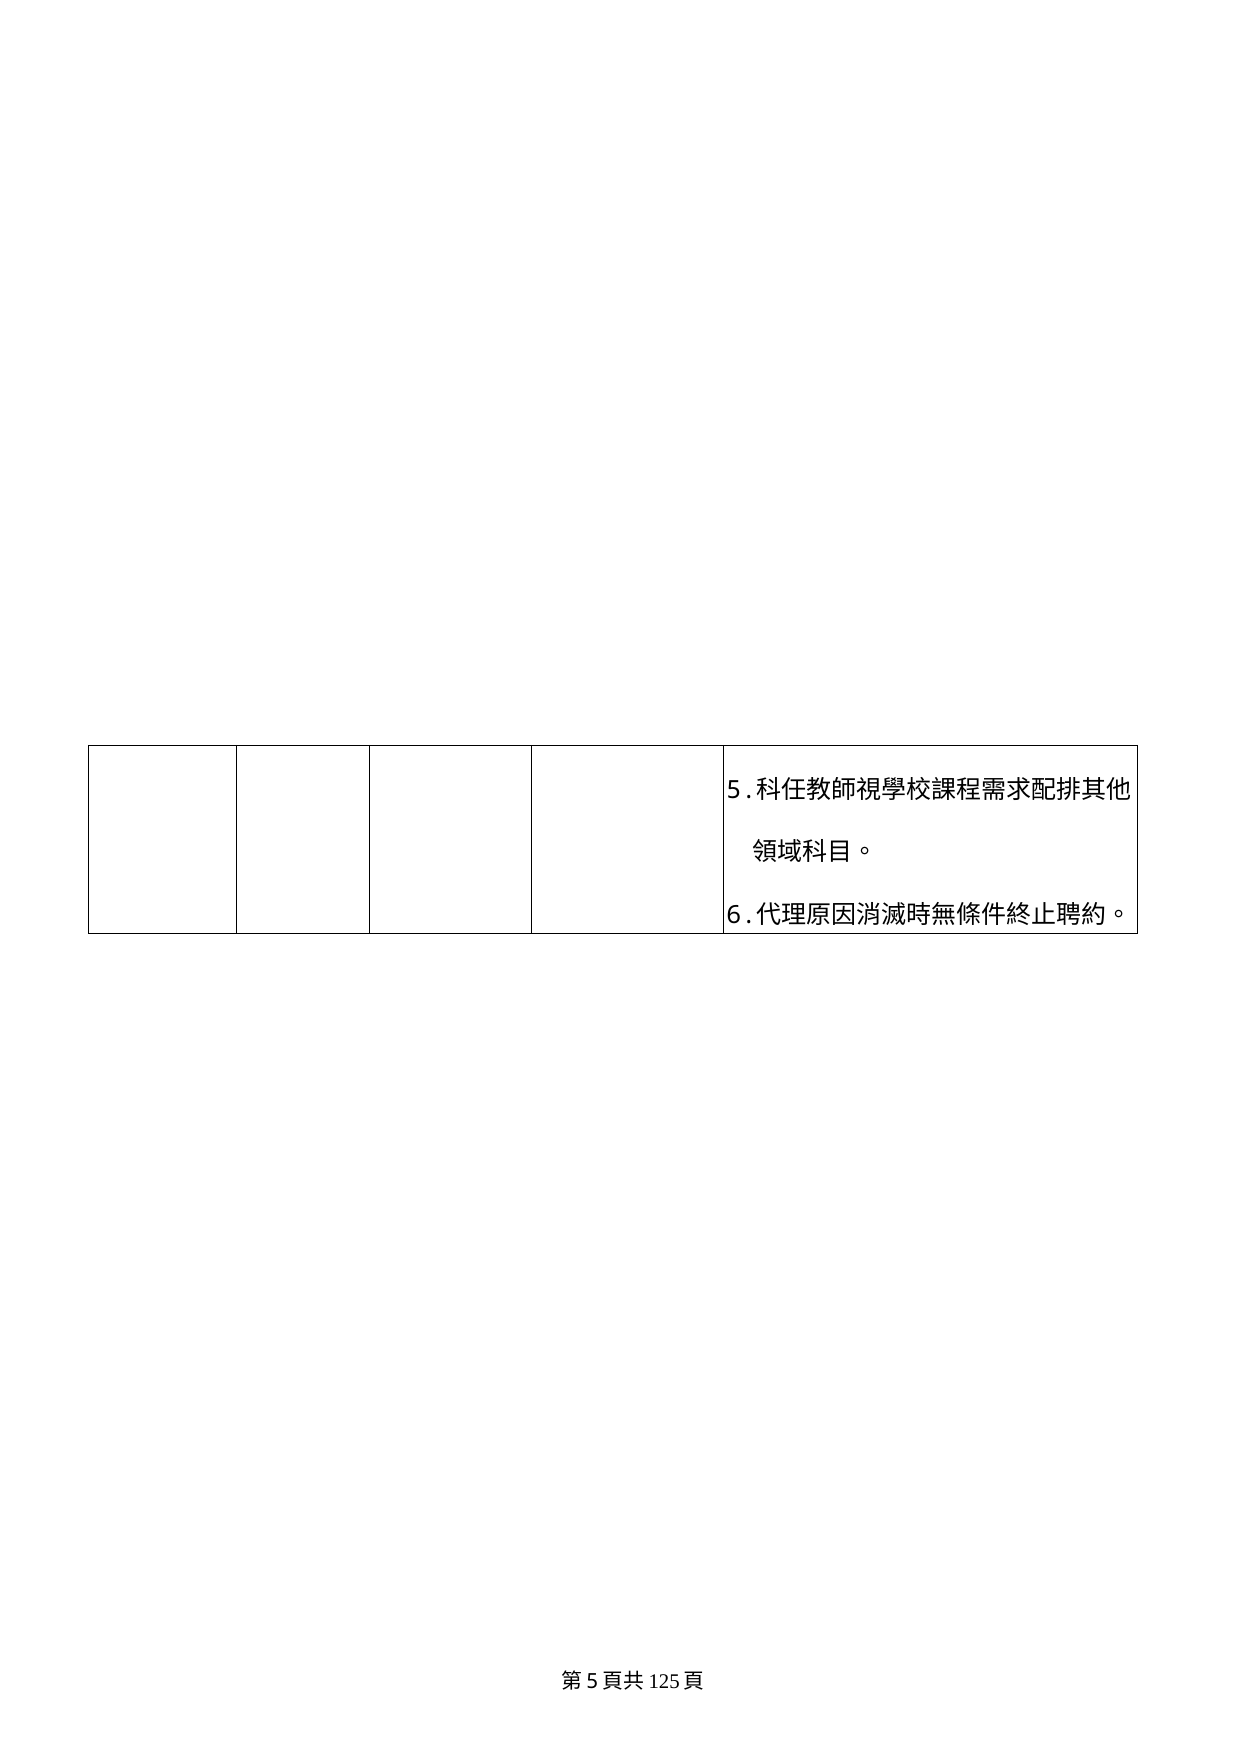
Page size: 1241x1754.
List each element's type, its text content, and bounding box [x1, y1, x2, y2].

table_cell 5.科任教師視學校課程需求配排其他領域科目。 6.代理原因消滅時無條件終止聘約。 [724, 746, 1137, 933]
table_cell [237, 746, 369, 933]
table_cell [370, 746, 531, 933]
table_cell [89, 746, 236, 933]
table_cell [532, 746, 723, 933]
